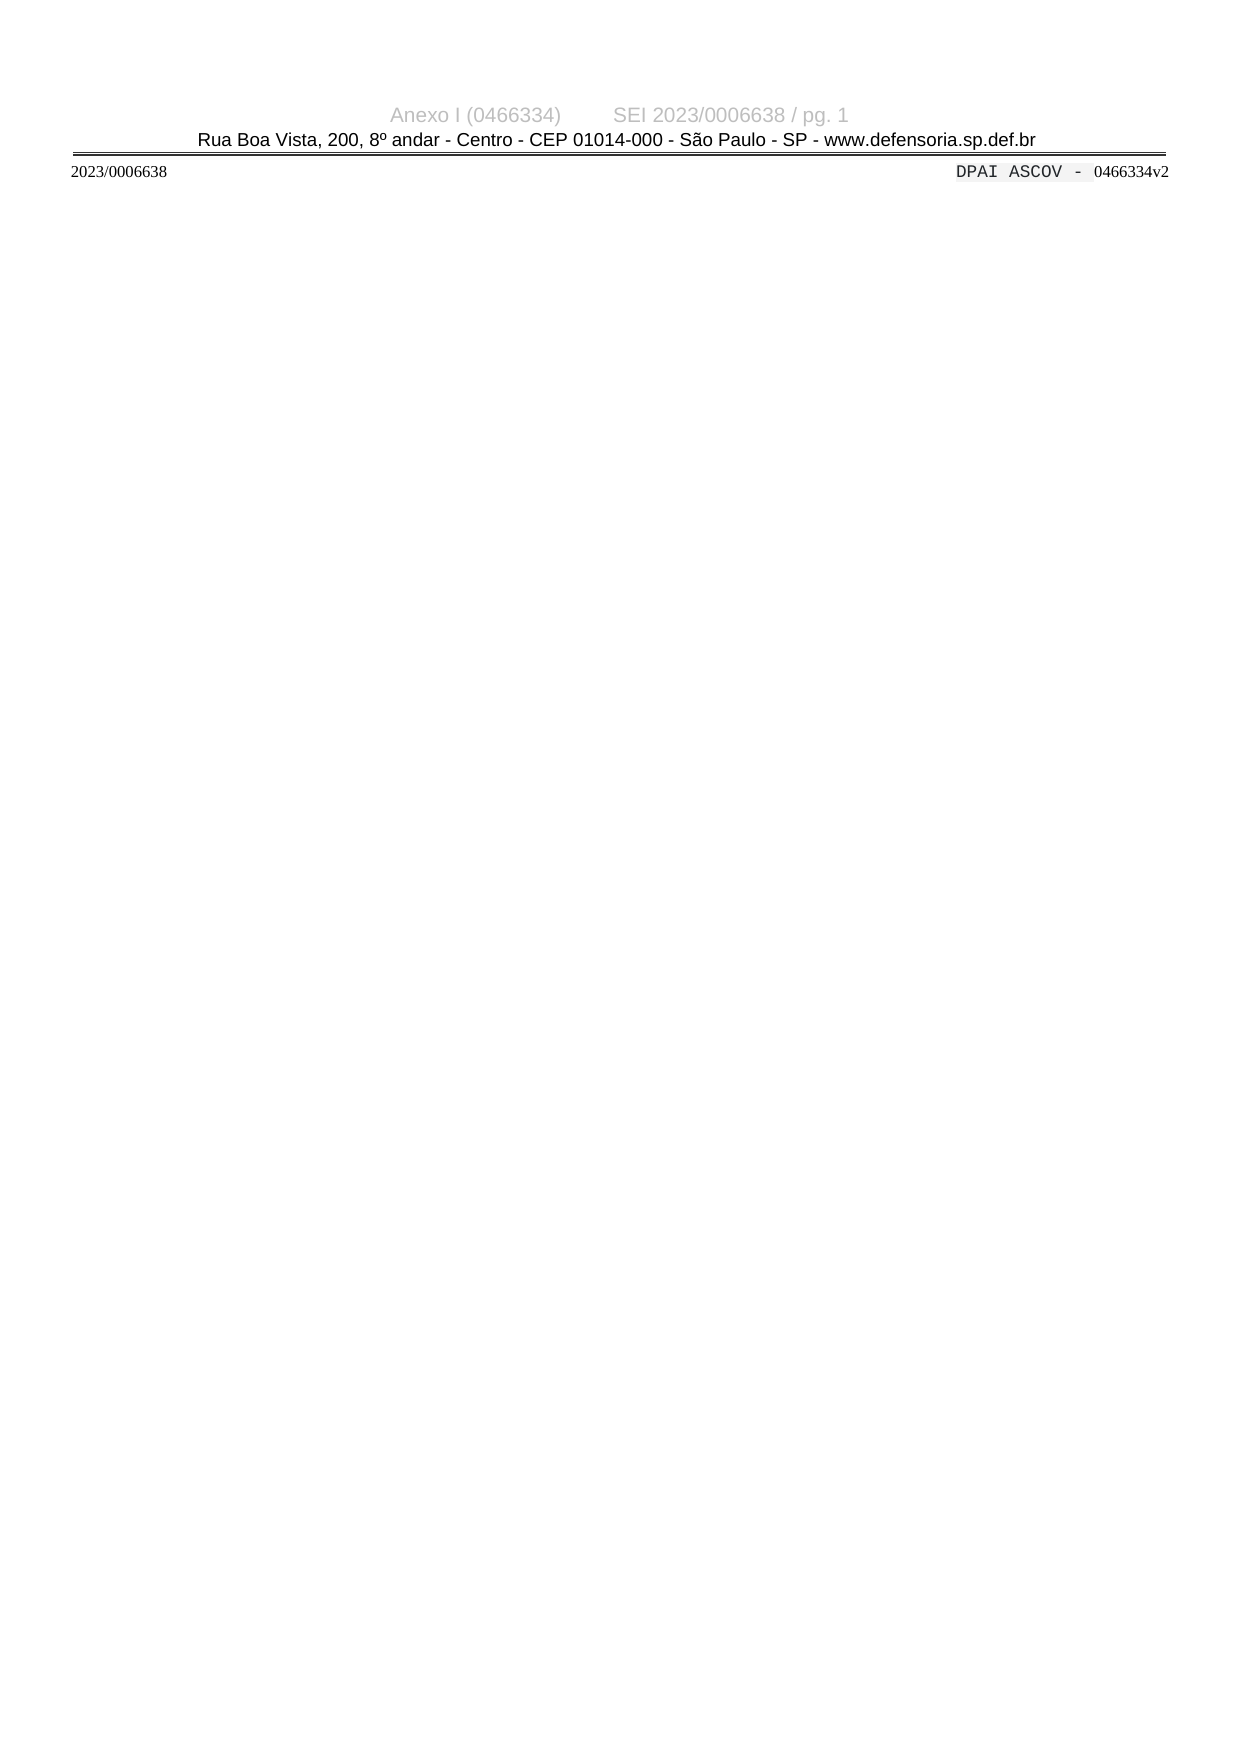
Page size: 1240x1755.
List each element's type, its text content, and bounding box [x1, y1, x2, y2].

text Anexo I (0466334) SEI 2023/0006638 / pg. 1 [390, 103, 1169, 127]
text Rua Boa Vista, 200, 8º andar - Centro - CEP 01014-000 - São Paulo - SP - www.defensoria.sp.def.br [71, 129, 1163, 150]
text 2023/0006638 DPAI ASCOV - 0466334v2 [71, 162, 1169, 182]
